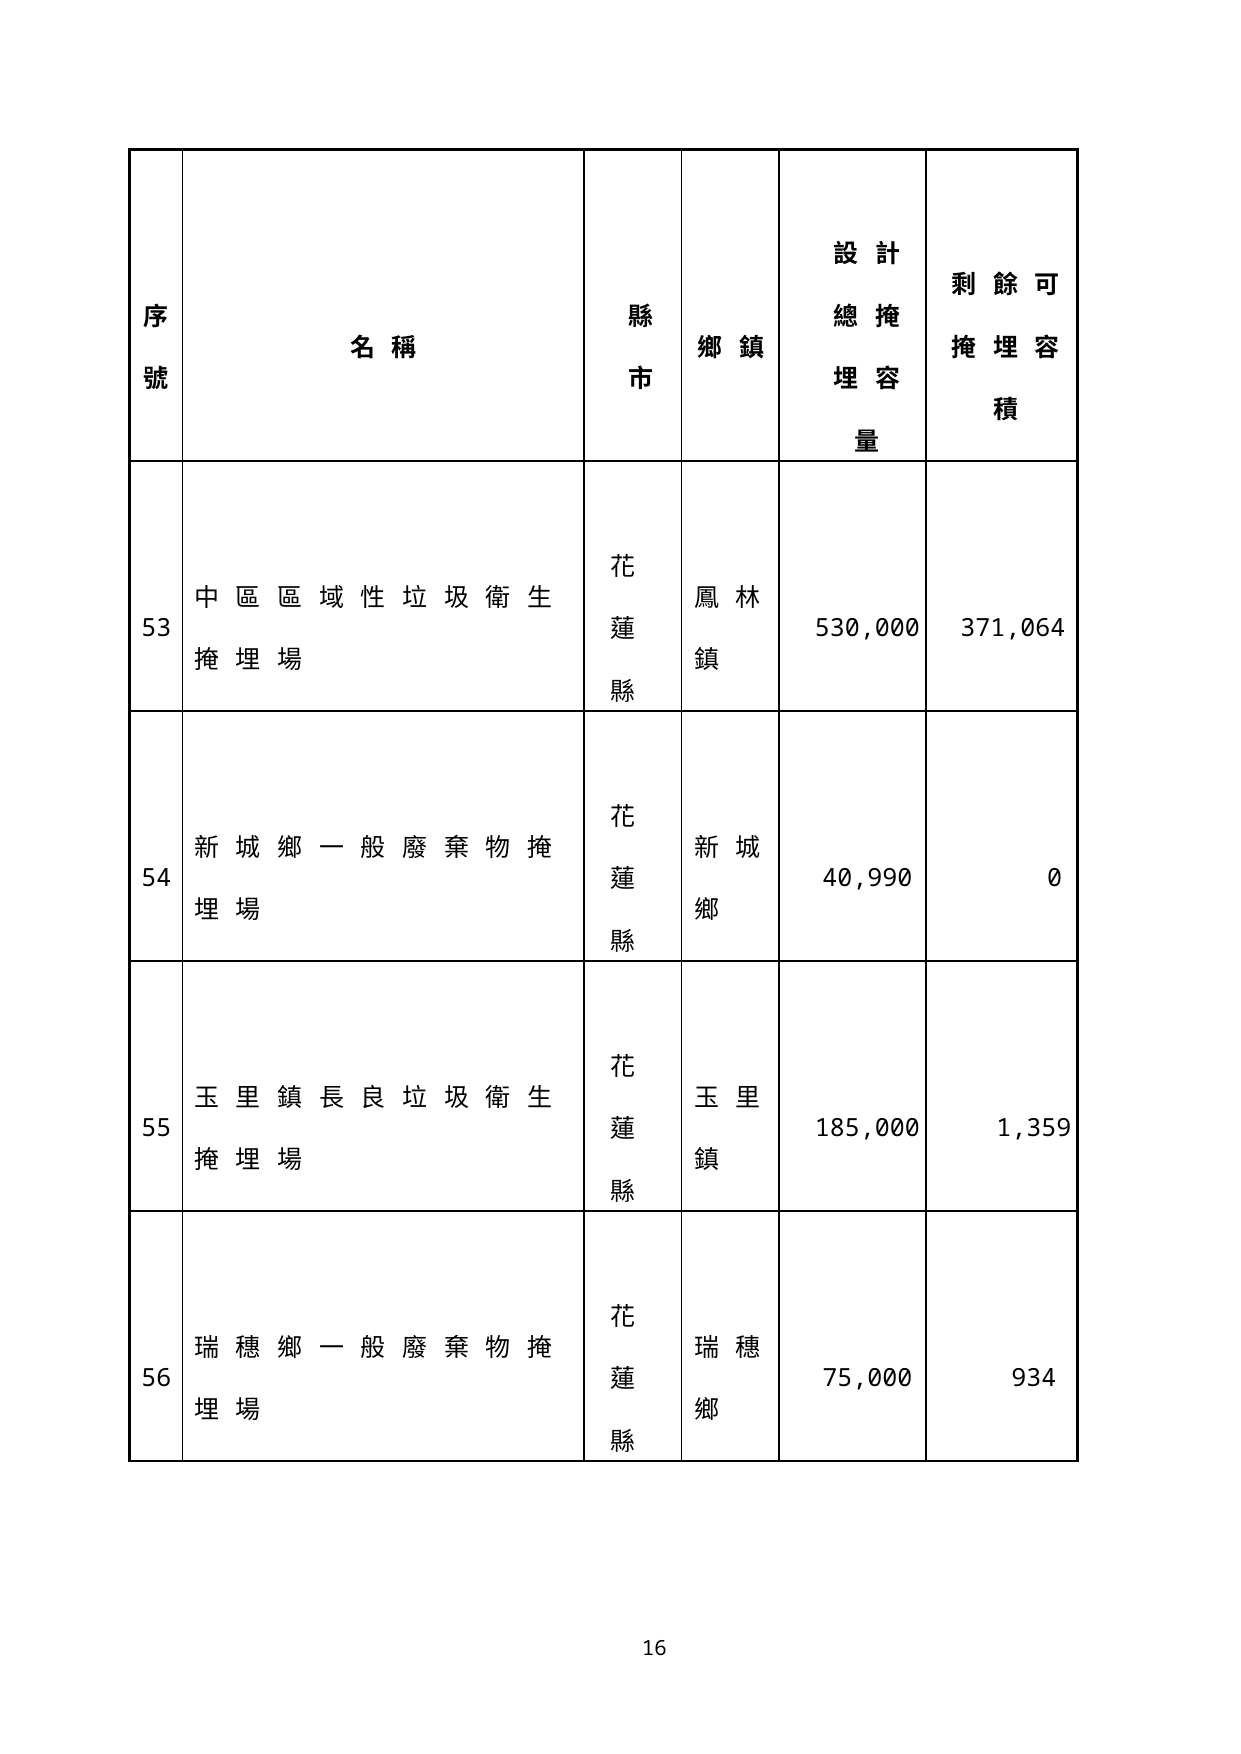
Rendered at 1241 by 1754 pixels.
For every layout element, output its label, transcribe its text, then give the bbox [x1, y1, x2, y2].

table_cell 玉里鎮 [682, 962, 778, 1210]
table_header 鄉鎮 [682, 151, 778, 460]
table_cell 56 [131, 1212, 182, 1460]
table_cell 花蓮縣 [585, 1212, 681, 1460]
table_cell 中區區域性垃圾衛生掩埋場 [183, 462, 583, 710]
table_cell 934 [927, 1212, 1076, 1460]
table_cell 53 [131, 462, 182, 710]
table_header 剩餘可掩埋容積 [927, 151, 1076, 460]
table_cell 54 [131, 712, 182, 960]
table_cell 0 [927, 712, 1076, 960]
table_cell 瑞穗鄉一般廢棄物掩埋場 [183, 1212, 583, 1460]
table_cell 新城鄉 [682, 712, 778, 960]
table_cell 鳳林鎮 [682, 462, 778, 710]
table_cell 1,359 [927, 962, 1076, 1210]
table_cell 185,000 [780, 962, 925, 1210]
table_cell 花蓮縣 [585, 962, 681, 1210]
table_header 名稱 [183, 151, 583, 460]
table_cell 55 [131, 962, 182, 1210]
table_cell 玉里鎮長良垃圾衛生掩埋場 [183, 962, 583, 1210]
table_cell 371,064 [927, 462, 1076, 710]
table_cell 瑞穗鄉 [682, 1212, 778, 1460]
table_cell 新城鄉一般廢棄物掩埋場 [183, 712, 583, 960]
table_cell 花蓮縣 [585, 712, 681, 960]
table_cell 530,000 [780, 462, 925, 710]
table_cell 40,990 [780, 712, 925, 960]
table_cell 75,000 [780, 1212, 925, 1460]
table_header 設計總掩埋容量 [780, 151, 925, 460]
table_header 縣市 [585, 151, 681, 460]
table_cell 花蓮縣 [585, 462, 681, 710]
table_header 序號 [131, 151, 182, 460]
